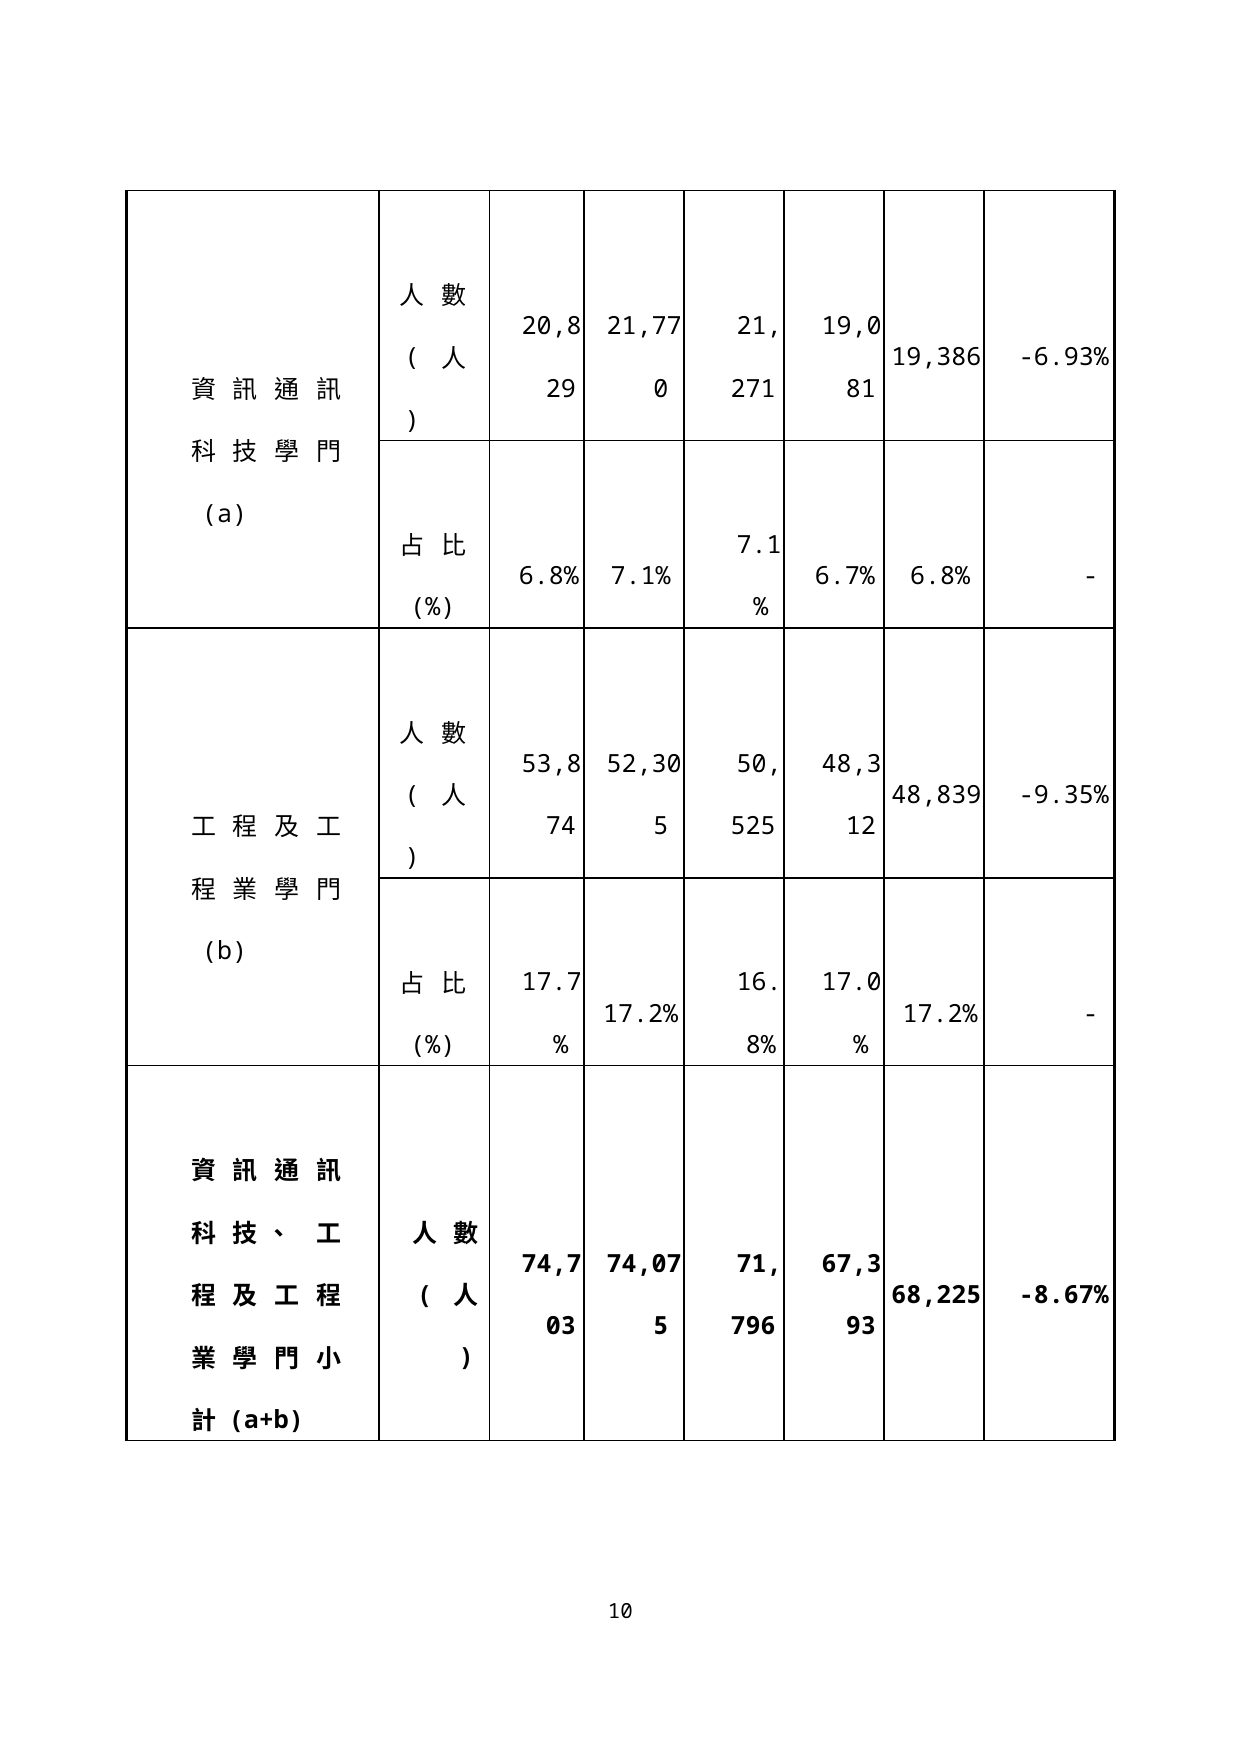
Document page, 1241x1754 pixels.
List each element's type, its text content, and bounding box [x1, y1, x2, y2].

table_cell 53,874 [490, 629, 583, 877]
table_cell 16.8% [685, 879, 783, 1064]
table_cell 71,796 [685, 1066, 783, 1439]
table_cell 6.8% [885, 441, 983, 627]
table_cell - [985, 879, 1113, 1064]
table_cell 20,829 [490, 191, 583, 439]
table_cell - [985, 441, 1113, 627]
table_cell 21,770 [585, 191, 683, 439]
table_cell 19,081 [785, 191, 883, 439]
table_cell 48,312 [785, 629, 883, 877]
table_cell 占比(%) [380, 879, 489, 1064]
table_cell 資訊通訊科技學門(a) [128, 191, 378, 627]
table_cell 6.7% [785, 441, 883, 627]
table_cell 7.1% [585, 441, 683, 627]
table_cell 74,075 [585, 1066, 683, 1439]
table_cell 74,703 [490, 1066, 583, 1439]
table_cell 48,839 [885, 629, 983, 877]
table_cell -6.93% [985, 191, 1113, 439]
table_cell 50,525 [685, 629, 783, 877]
table_cell -8.67% [985, 1066, 1113, 1439]
table_cell 占比(%) [380, 441, 489, 627]
table_cell 人數(人) [380, 1066, 489, 1439]
table_cell 7.1% [685, 441, 783, 627]
table_cell 17.2% [585, 879, 683, 1064]
table_cell 工程及工程業學門(b) [128, 629, 378, 1064]
table_cell 21,271 [685, 191, 783, 439]
table_cell 67,393 [785, 1066, 883, 1439]
table_cell 6.8% [490, 441, 583, 627]
table_cell 17.7% [490, 879, 583, 1064]
table_cell 人數(人) [380, 191, 489, 439]
table_cell 17.0% [785, 879, 883, 1064]
table_cell 19,386 [885, 191, 983, 439]
table_cell 68,225 [885, 1066, 983, 1439]
table_cell 52,305 [585, 629, 683, 877]
table_cell -9.35% [985, 629, 1113, 877]
table_cell 17.2% [885, 879, 983, 1064]
table_cell 人數(人) [380, 629, 489, 877]
table_cell 資訊通訊科技、工程及工程業學門小計(a+b) [128, 1066, 378, 1439]
